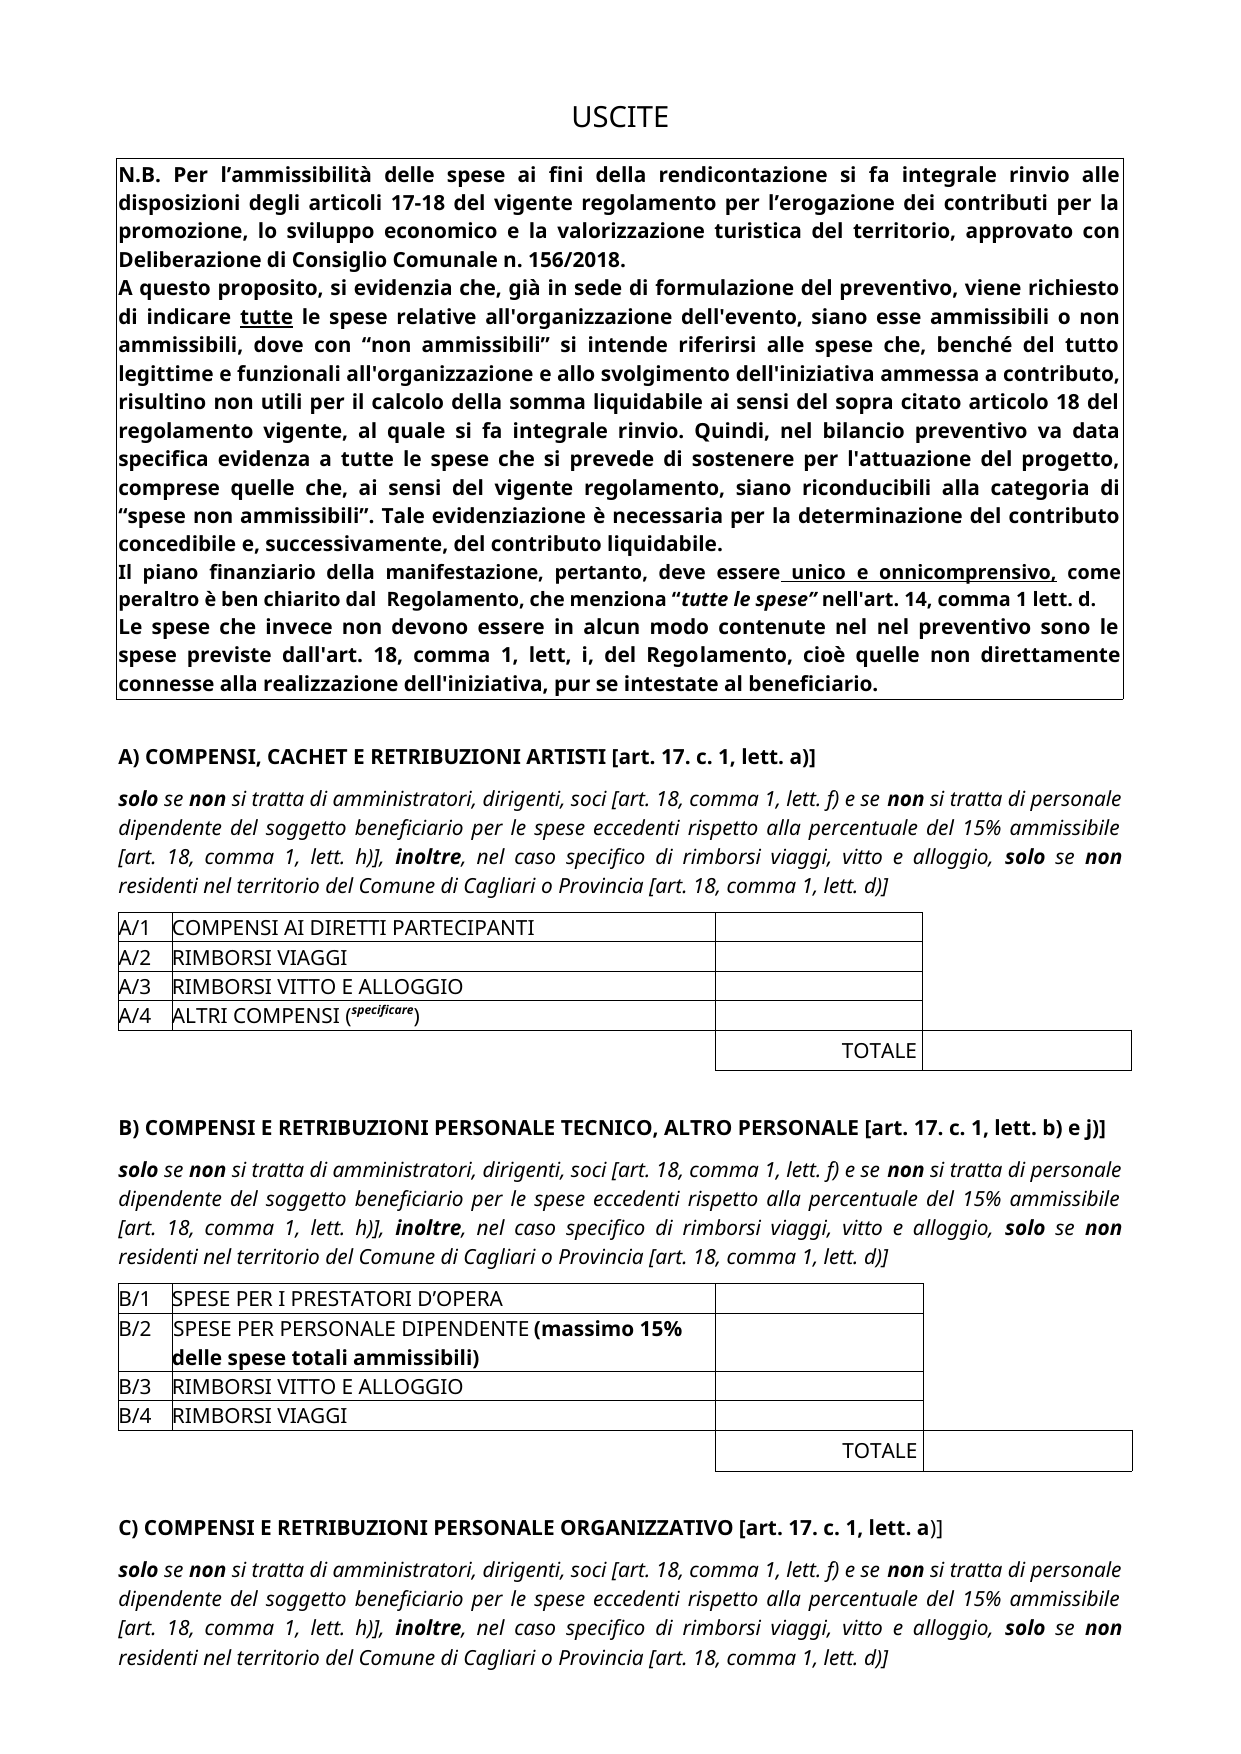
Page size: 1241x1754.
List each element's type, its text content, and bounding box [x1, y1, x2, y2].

table_cell [1124, 1371, 1129, 1400]
subtitle USCITE [118, 104, 1122, 133]
table_cell [924, 1431, 1132, 1471]
table_header COMPENSI AI DIRETTI PARTECIPANTI [173, 913, 715, 941]
table_header B/1 [119, 1284, 172, 1312]
table_header [924, 1283, 1124, 1312]
table_cell [924, 1400, 1124, 1430]
table_cell [172, 1031, 715, 1070]
text solo se non si tratta di amministratori, dirigenti, soci [art. 18, comma 1, lett. f) e se non si tratta di personale dipendente del soggetto beneficiario per le spese eccedenti rispetto alla percentuale del 15% ammissibile [art. 18, comma 1, lett. h)], inoltre, nel caso specifico di rimborsi viaggi, vitto e alloggio, solo se non residenti nel territorio del Comune di Cagliari o Provincia [art. 18, comma 1, lett. d)] [118, 1554, 1122, 1671]
table_cell [924, 1313, 1124, 1371]
table_cell [716, 972, 922, 1000]
table_cell [716, 1372, 923, 1400]
table_cell B/3 [119, 1372, 172, 1400]
table_cell A/4 [119, 1001, 172, 1029]
table_cell TOTALE [716, 1031, 922, 1070]
table_cell [923, 1000, 1123, 1029]
table_cell [716, 1401, 923, 1430]
table_cell [118, 1031, 172, 1070]
table_cell [1124, 1313, 1129, 1371]
text A questo proposito, si evidenzia che, già in sede di formulazione del preventivo, viene richiesto di indicare tutte le spese relative all'organizzazione dell'evento, siano esse ammissibili o non ammissibili, dove con “non ammissibili” si intende riferirsi alle spese che, benché del tutto legittime e funzionali all'organizzazione e allo svolgimento dell'iniziativa ammessa a contributo, risultino non utili per il calcolo della somma liquidabile ai sensi del sopra citato articolo 18 del regolamento vigente, al quale si fa integrale rinvio. Quindi, nel bilancio preventivo va data specifica evidenza a tutte le spese che si prevede di sostenere per l'attuazione del progetto, comprese quelle che, ai sensi del vigente regolamento, siano riconducibili alla categoria di “spese non ammissibili”. Tale evidenziazione è necessaria per la determinazione del contributo concedibile e, successivamente, del contributo liquidabile. [117, 271, 1123, 556]
table_cell SPESE PER PERSONALE DIPENDENTE (massimo 15% delle spese totali ammissibili) [173, 1314, 715, 1371]
table_cell [118, 1431, 172, 1471]
table_cell ALTRI COMPENSI (specificare) [173, 1001, 715, 1029]
text N.B. Per l’ammissibilità delle spese ai fini della rendicontazione si fa integrale rinvio alle disposizioni degli articoli 17-18 del vigente regolamento per l’erogazione dei contributi per la promozione, lo sviluppo economico e la valorizzazione turistica del territorio, approvato con Deliberazione di Consiglio Comunale n. 156/2018. [117, 159, 1123, 271]
table_cell [1124, 1400, 1129, 1430]
table_cell RIMBORSI VIAGGI [173, 942, 715, 971]
table_cell RIMBORSI VITTO E ALLOGGIO [173, 972, 715, 1000]
table_header [716, 1284, 923, 1312]
table_header [923, 912, 1123, 941]
text solo se non si tratta di amministratori, dirigenti, soci [art. 18, comma 1, lett. f) e se non si tratta di personale dipendente del soggetto beneficiario per le spese eccedenti rispetto alla percentuale del 15% ammissibile [art. 18, comma 1, lett. h)], inoltre, nel caso specifico di rimborsi viaggi, vitto e alloggio, solo se non residenti nel territorio del Comune di Cagliari o Provincia [art. 18, comma 1, lett. d)] [118, 1154, 1122, 1271]
text B) COMPENSI E RETRIBUZIONI PERSONALE TECNICO, ALTRO PERSONALE [art. 17. c. 1, lett. b) e j)] [118, 1112, 1122, 1141]
table_cell [923, 971, 1123, 1000]
table_cell TOTALE [716, 1431, 923, 1471]
text Il piano finanziario della manifestazione, pertanto, deve essere unico e onnicomprensivo, come peraltro è ben chiarito dal Regolamento, che menziona “tutte le spese” nell'art. 14, comma 1 lett. d. [117, 556, 1123, 609]
table_cell [924, 1371, 1124, 1400]
table_header SPESE PER I PRESTATORI D’OPERA [173, 1284, 715, 1312]
text C) COMPENSI E RETRIBUZIONI PERSONALE ORGANIZZATIVO [art. 17. c. 1, lett. a)] [118, 1512, 1122, 1542]
table_cell [716, 942, 922, 971]
table_cell [172, 1431, 715, 1471]
table_header [716, 913, 922, 941]
table_cell [923, 1031, 1131, 1070]
table_cell B/2 [119, 1314, 172, 1371]
table_header A/1 [119, 913, 172, 941]
table_cell A/2 [119, 942, 172, 971]
table_cell [716, 1314, 923, 1371]
table_header [1124, 1283, 1129, 1312]
table_cell A/3 [119, 972, 172, 1000]
text A) COMPENSI, CACHET E RETRIBUZIONI ARTISTI [art. 17. c. 1, lett. a)] [118, 741, 1122, 770]
text Le spese che invece non devono essere in alcun modo contenute nel nel preventivo sono le spese previste dall'art. 18, comma 1, lett, i, del Regolamento, cioè quelle non direttamente connesse alla realizzazione dell'iniziativa, pur se intestate al beneficiario. [117, 609, 1123, 699]
text solo se non si tratta di amministratori, dirigenti, soci [art. 18, comma 1, lett. f) e se non si tratta di personale dipendente del soggetto beneficiario per le spese eccedenti rispetto alla percentuale del 15% ammissibile [art. 18, comma 1, lett. h)], inoltre, nel caso specifico di rimborsi viaggi, vitto e alloggio, solo se non residenti nel territorio del Comune di Cagliari o Provincia [art. 18, comma 1, lett. d)] [118, 783, 1122, 899]
table_cell RIMBORSI VIAGGI [173, 1401, 715, 1430]
table_cell B/4 [119, 1401, 172, 1430]
table_cell [716, 1001, 922, 1029]
table_cell [923, 941, 1123, 971]
table_cell RIMBORSI VITTO E ALLOGGIO [173, 1372, 715, 1400]
